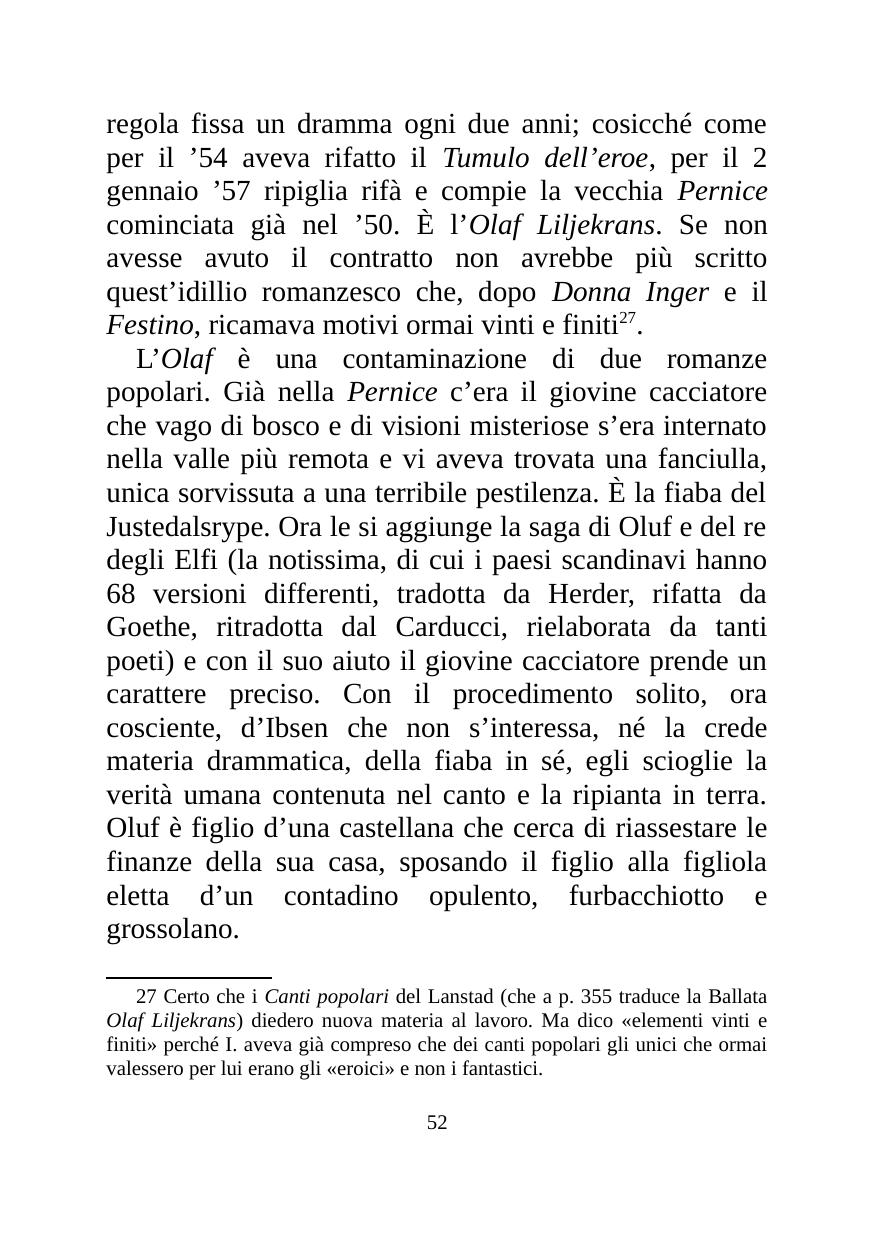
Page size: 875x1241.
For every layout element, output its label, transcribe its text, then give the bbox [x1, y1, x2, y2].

text Certo che i Canti popolari del Lanstad (che a p. 355 traduce la Ballata Olaf Liljekrans) diedero nuova materia al lavoro. Ma dico «elementi vinti e finiti» perché I. aveva già compreso che dei canti popolari gli unici che ormai valessero per lui erano gli «eroici» e non i fantastici. [106, 984, 768, 1080]
text L’Olaf è una contaminazione di due romanze popolari. Già nella Pernice c’era il giovine cacciatore che vago di bosco e di visioni misteriose s’era internato nella valle più remota e vi aveva trovata una fanciulla, unica sorvissuta a una terribile pestilenza. È la fiaba del Justedalsrype. Ora le si aggiunge la saga di Oluf e del re degli Elfi (la notissima, di cui i paesi scandinavi hanno 68 versioni differenti, tradotta da Herder, rifatta da Goethe, ritradotta dal Carducci, rielaborata da tanti poeti) e con il suo aiuto il giovine cacciatore prende un carattere preciso. Con il procedimento solito, ora cosciente, d’Ibsen che non s’interessa, né la crede materia drammatica, della fiaba in sé, egli scioglie la verità umana contenuta nel canto e la ripianta in terra. Oluf è figlio d’una castellana che cerca di riassestare le finanze della sua casa, sposando il figlio alla figliola eletta d’un contadino opulento, furbacchiotto e grossolano. [106, 341, 768, 945]
text regola fissa un dramma ogni due anni; cosicché come per il ’54 aveva rifatto il Tumulo dell’eroe, per il 2 gennaio ’57 ripiglia rifà e compie la vecchia Pernice cominciata già nel ’50. È l’Olaf Liljekrans. Se non avesse avuto il contratto non avrebbe più scritto quest’idillio romanzesco che, dopo Donna Inger e il Festino, ricamava motivi ormai vinti e finiti. [106, 106, 768, 341]
